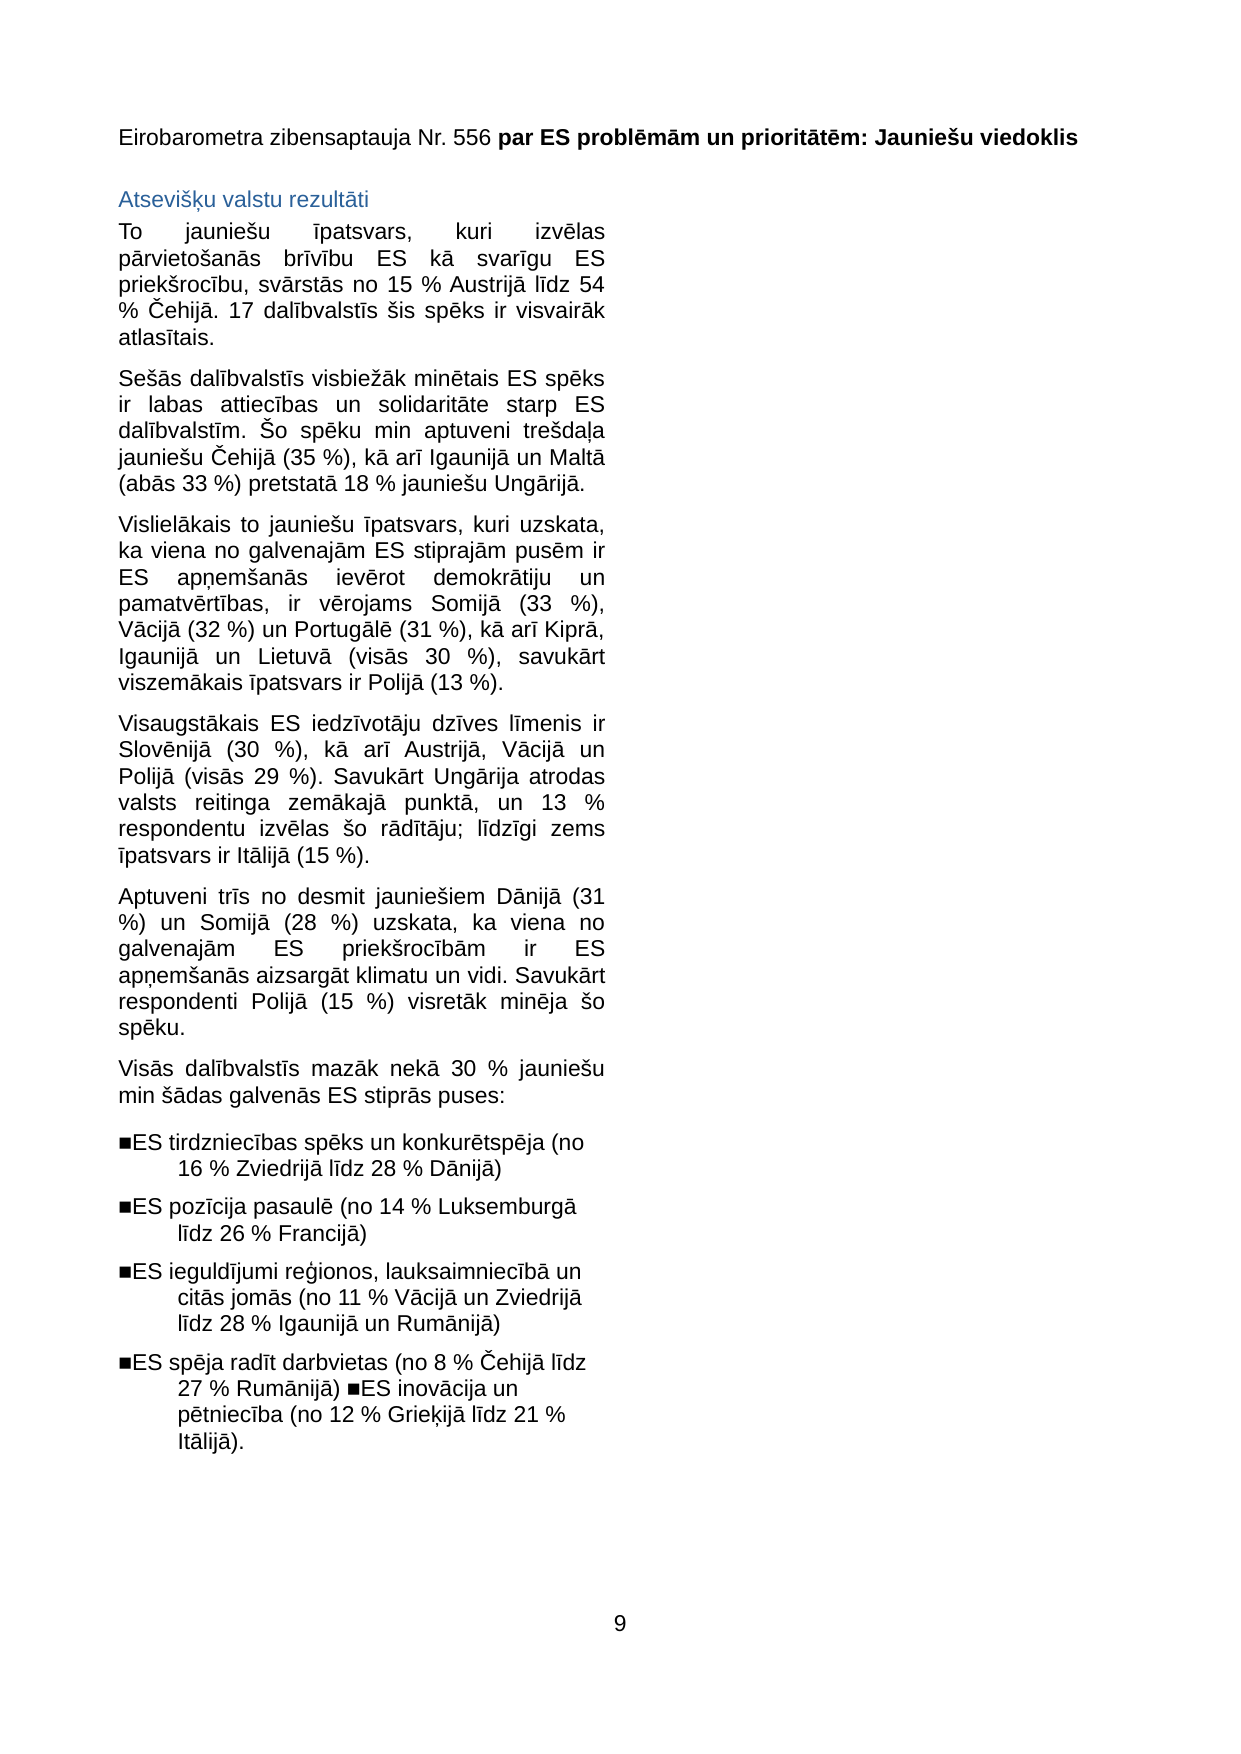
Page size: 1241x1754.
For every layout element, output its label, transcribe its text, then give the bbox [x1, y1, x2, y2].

text To jauniešu īpatsvars, kuri izvēlas pārvietošanās brīvību ES kā svarīgu ES priekšrocību, svārstās no 15 % Austrijā līdz 54 % Čehijā. 17 dalībvalstīs šis spēks ir visvairāk atlasītais. [118, 218, 605, 350]
text Visaugstākais ES iedzīvotāju dzīves līmenis ir Slovēnijā (30 %), kā arī Austrijā, Vācijā un Polijā (visās 29 %). Savukārt Ungārija atrodas valsts reitinga zemākajā punktā, un 13 % respondentu izvēlas šo rādītāju; līdzīgi zems īpatsvars ir Itālijā (15 %). [118, 710, 605, 868]
text Atsevišķu valstu rezultāti [118, 186, 605, 212]
text Aptuveni trīs no desmit jauniešiem Dānijā (31 %) un Somijā (28 %) uzskata, ka viena no galvenajām ES priekšrocībām ir ES apņemšanās aizsargāt klimatu un vidi. Savukārt respondenti Polijā (15 %) visretāk minēja šo spēku. [118, 883, 605, 1041]
text ■ES tirdzniecības spēks un konkurētspēja (no 16 % Zviedrijā līdz 28 % Dānijā) [118, 1128, 605, 1181]
text ■ES pozīcija pasaulē (no 14 % Luksemburgā līdz 26 % Francijā) [118, 1193, 605, 1246]
text Visās dalībvalstīs mazāk nekā 30 % jauniešu min šādas galvenās ES stiprās puses: [118, 1055, 605, 1108]
text Sešās dalībvalstīs visbiežāk minētais ES spēks ir labas attiecības un solidaritāte starp ES dalībvalstīm. Šo spēku min aptuveni trešdaļa jauniešu Čehijā (35 %), kā arī Igaunijā un Maltā (abās 33 %) pretstatā 18 % jauniešu Ungārijā. [118, 364, 605, 496]
text ■ES ieguldījumi reģionos, lauksaimniecībā un citās jomās (no 11 % Vācijā un Zviedrijā līdz 28 % Igaunijā un Rumānijā) [118, 1258, 605, 1337]
text Vislielākais to jauniešu īpatsvars, kuri uzskata, ka viena no galvenajām ES stiprajām pusēm ir ES apņemšanās ievērot demokrātiju un pamatvērtības, ir vērojams Somijā (33 %), Vācijā (32 %) un Portugālē (31 %), kā arī Kiprā, Igaunijā un Lietuvā (visās 30 %), savukārt viszemākais īpatsvars ir Polijā (13 %). [118, 511, 605, 695]
text ■ES spēja radīt darbvietas (no 8 % Čehijā līdz 27 % Rumānijā) ■ES inovācija un pētniecība (no 12 % Grieķijā līdz 21 % Itālijā). [118, 1349, 605, 1454]
